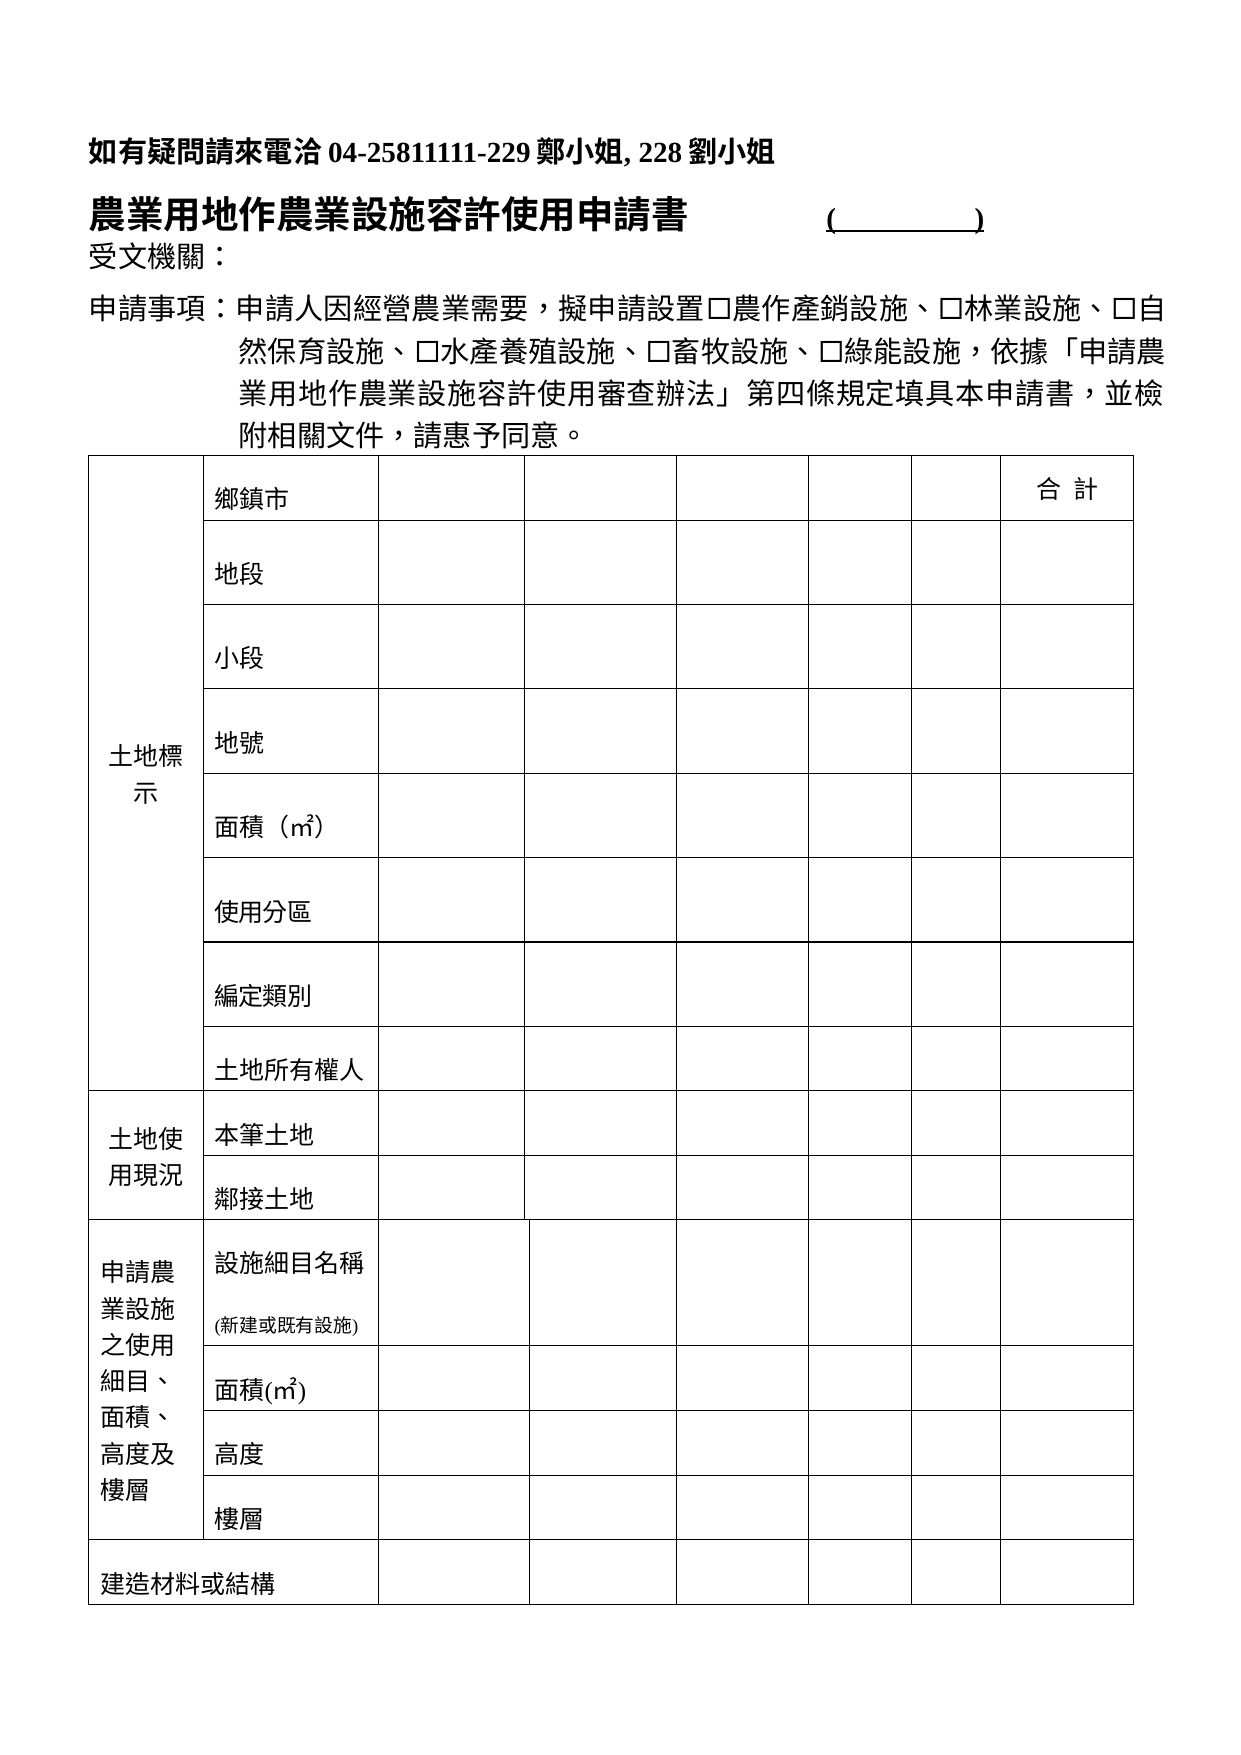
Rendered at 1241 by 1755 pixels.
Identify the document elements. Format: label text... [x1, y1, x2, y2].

table_cell [525, 774, 676, 857]
table_cell 本筆土地 [204, 1091, 378, 1155]
text 如有疑問請來電洽04-25811111-229鄭小姐, 228劉小姐 [89, 108, 1167, 171]
table_cell 使用分區 [204, 858, 378, 941]
table_cell [809, 943, 911, 1026]
table_cell [677, 1156, 808, 1219]
table_header 合 計 [1001, 456, 1133, 519]
table_cell 樓層 [204, 1476, 378, 1539]
table_cell [1001, 943, 1133, 1026]
table_cell [525, 605, 676, 688]
table_cell [677, 1476, 808, 1539]
table_cell [912, 521, 1000, 604]
table_cell [809, 521, 911, 604]
text 申請事項：申請人因經營農業需要，擬申請設置農作產銷設施、林業設施、自然保育設施、水產養殖設施、畜牧設施、綠能設施，依據「申請農業用地作農業設施容許使用審查辦法」第四條規定填具本申請書，並檢附相關文件，請惠予同意。 [89, 286, 1167, 455]
table_cell 設施細目名稱 (新建或既有設施) [204, 1220, 378, 1345]
table_cell [525, 1091, 676, 1155]
table_cell [379, 1156, 524, 1219]
table_cell [379, 943, 524, 1026]
table_cell [912, 774, 1000, 857]
table_cell [912, 1156, 1000, 1219]
table_cell [912, 605, 1000, 688]
table_cell [809, 858, 911, 941]
table_cell [525, 858, 676, 941]
table_cell [912, 943, 1000, 1026]
table_cell [912, 1027, 1000, 1090]
table_header [677, 456, 808, 519]
table_cell [912, 1411, 1000, 1474]
table_cell [1001, 1220, 1133, 1345]
table_cell [809, 1156, 911, 1219]
table_cell [1001, 689, 1133, 773]
table_cell [379, 1091, 524, 1155]
table_cell [1001, 1476, 1133, 1539]
table_cell [530, 1540, 676, 1604]
table_cell [379, 521, 524, 604]
text 受文機關： [89, 233, 1167, 275]
table_cell [530, 1220, 676, 1345]
table_cell [677, 689, 808, 773]
table_cell [1001, 605, 1133, 688]
table_cell 申請農業設施之使用細目、面積、高度及樓層 [89, 1220, 203, 1539]
table_cell [1001, 1091, 1133, 1155]
table_cell [525, 689, 676, 773]
table_cell [809, 1220, 911, 1345]
table_cell 高度 [204, 1411, 378, 1474]
table_cell [1001, 774, 1133, 857]
table_cell [530, 1476, 676, 1539]
table_cell 土地所有權人 [204, 1027, 378, 1090]
text 農業用地作農業設施容許使用申請書 ( ) [89, 171, 1167, 233]
table_cell 建造材料或結構 [89, 1540, 378, 1604]
table_cell 地號 [204, 689, 378, 773]
table_cell [1001, 521, 1133, 604]
table_cell [379, 858, 524, 941]
table_cell [809, 774, 911, 857]
table_cell [1001, 1411, 1133, 1474]
table_cell 面積(㎡) [204, 1346, 378, 1410]
table_cell [379, 1220, 529, 1345]
table_cell [1001, 858, 1133, 941]
table_cell [1001, 1027, 1133, 1090]
table_cell [809, 1346, 911, 1410]
table_cell [677, 521, 808, 604]
table_cell [530, 1411, 676, 1474]
table_cell [1001, 1540, 1133, 1604]
table_cell [677, 1091, 808, 1155]
table_cell [677, 1027, 808, 1090]
table_cell 編定類別 [204, 943, 378, 1026]
table_cell [809, 605, 911, 688]
table_cell [677, 858, 808, 941]
table_cell [809, 689, 911, 773]
table_cell 鄰接土地 [204, 1156, 378, 1219]
table_header 土地標示 [89, 456, 203, 1090]
table_cell [677, 774, 808, 857]
table_cell [525, 1156, 676, 1219]
table_cell [1001, 1346, 1133, 1410]
table_cell [1001, 1156, 1133, 1219]
table_cell [677, 1346, 808, 1410]
table_cell [525, 943, 676, 1026]
table_cell [379, 1411, 529, 1474]
table_cell [912, 689, 1000, 773]
table_cell [912, 1220, 1000, 1345]
table_cell [912, 1346, 1000, 1410]
table_cell [379, 605, 524, 688]
table_cell [379, 1476, 529, 1539]
table_cell [912, 858, 1000, 941]
table_cell [809, 1411, 911, 1474]
table_cell [379, 689, 524, 773]
table_header [525, 456, 676, 519]
table_cell [809, 1476, 911, 1539]
table_cell [530, 1346, 676, 1410]
table_header [379, 456, 524, 519]
table_cell [379, 1540, 529, 1604]
table_cell [912, 1091, 1000, 1155]
table_cell [379, 1027, 524, 1090]
table_header 鄉鎮市 [204, 456, 378, 519]
table_cell [809, 1091, 911, 1155]
table_cell [809, 1540, 911, 1604]
table_cell [677, 605, 808, 688]
table_cell [677, 1540, 808, 1604]
table_cell [379, 774, 524, 857]
table_cell [379, 1346, 529, 1410]
table_header [809, 456, 911, 519]
table_cell [525, 1027, 676, 1090]
table_cell 土地使用現況 [89, 1091, 203, 1219]
table_cell [677, 1220, 808, 1345]
table_cell 地段 [204, 521, 378, 604]
table_cell [525, 521, 676, 604]
table_cell [677, 1411, 808, 1474]
table_cell [912, 1540, 1000, 1604]
table_cell 小段 [204, 605, 378, 688]
table_cell [912, 1476, 1000, 1539]
table_cell [809, 1027, 911, 1090]
table_cell [677, 943, 808, 1026]
table_header [912, 456, 1000, 519]
table_cell 面積（㎡） [204, 774, 378, 857]
